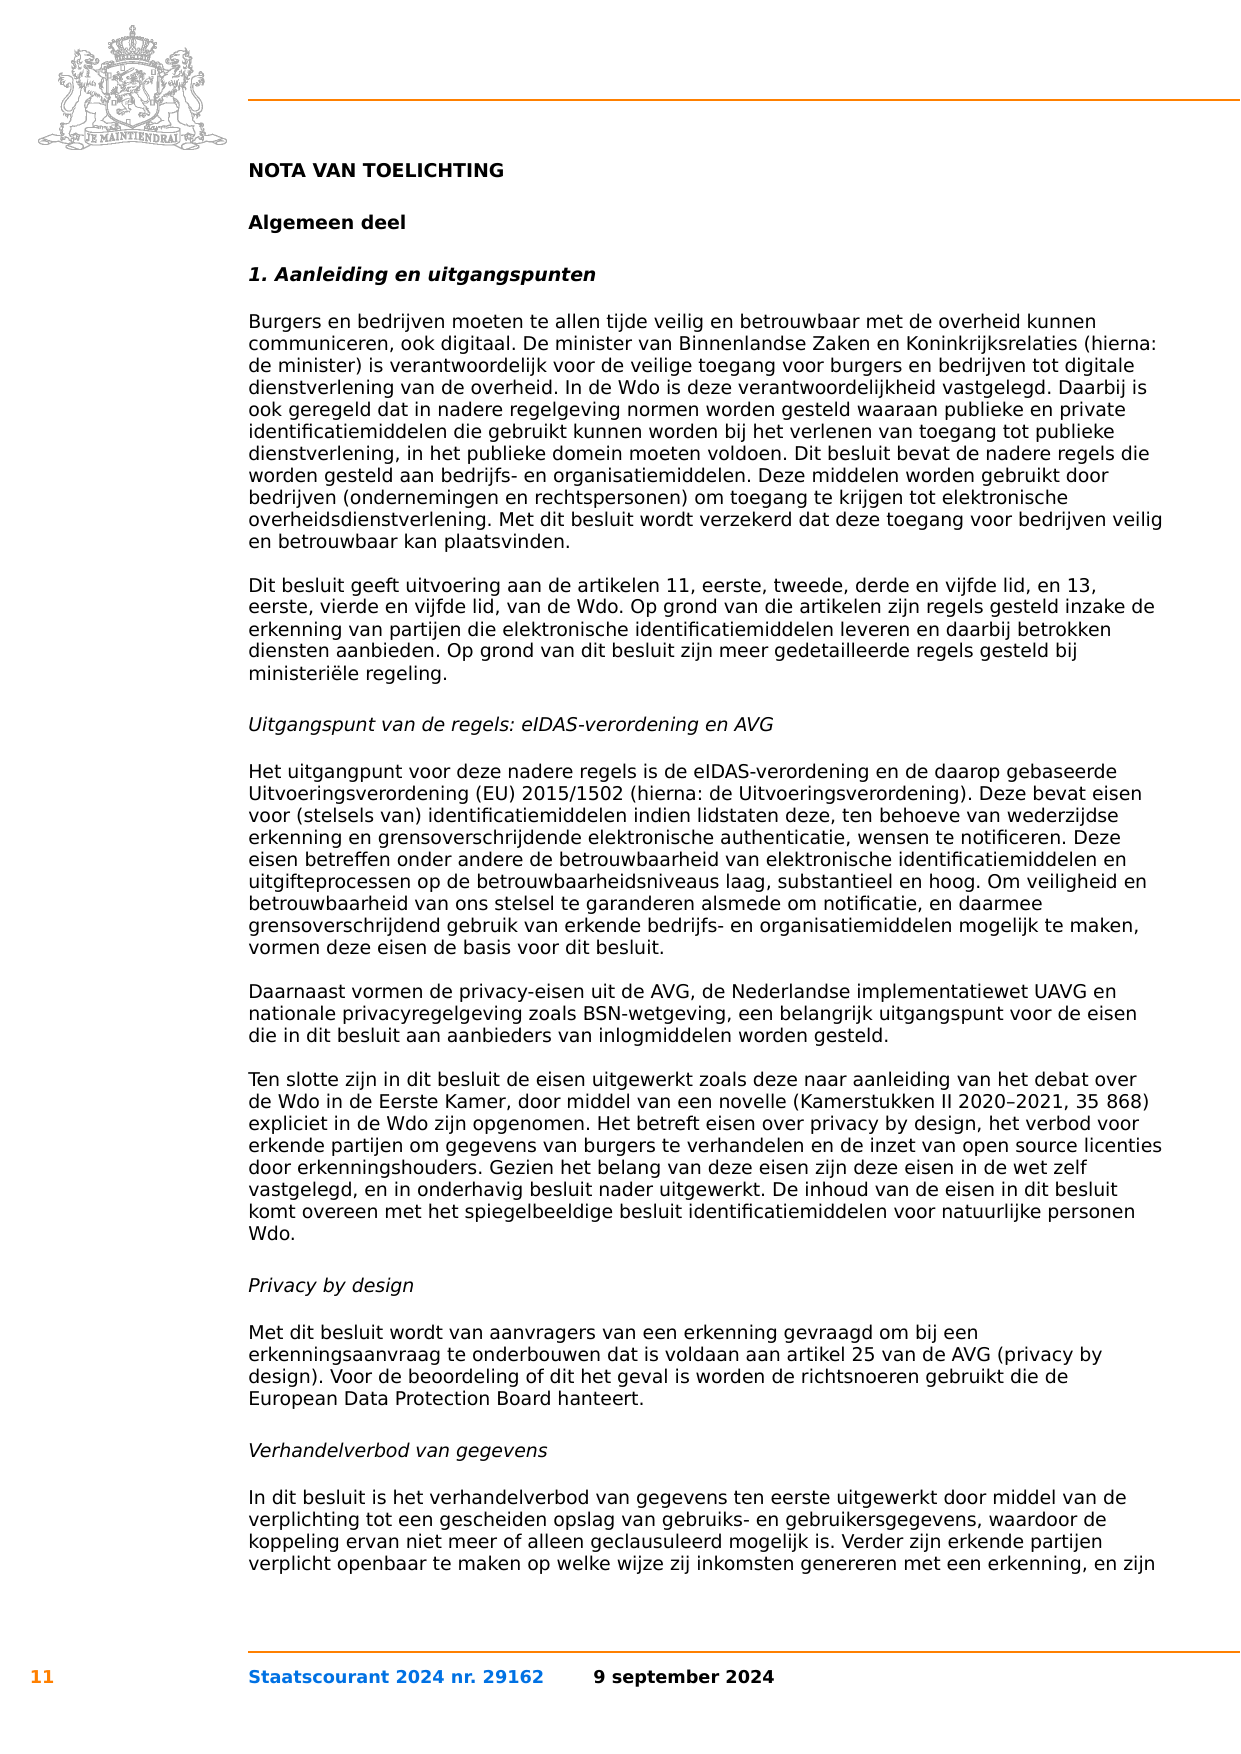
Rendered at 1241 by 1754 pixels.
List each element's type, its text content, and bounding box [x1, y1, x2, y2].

subtitle Privacy by design [248, 1275, 1163, 1297]
text Burgers en bedrijven moeten te allen tijde veilig en betrouwbaar met de overheid kunnen communiceren, ook digitaal. De minister van Binnenlandse Zaken en Koninkrijksrelaties (hierna: de minister) is verantwoordelijk voor de veilige toegang voor burgers en bedrijven tot digitale dienstverlening van de overheid. In de Wdo is deze verantwoordelijkheid vastgelegd. Daarbij is ook geregeld dat in nadere regelgeving normen worden gesteld waaraan publieke en private identificatiemiddelen die gebruikt kunnen worden bij het verlenen van toegang tot publieke dienstverlening, in het publieke domein moeten voldoen. Dit besluit bevat de nadere regels die worden gesteld aan bedrijfs- en organisatiemiddelen. Deze middelen worden gebruikt door bedrijven (ondernemingen en rechtspersonen) om toegang te krijgen tot elektronische overheidsdienstverlening. Met dit besluit wordt verzekerd dat deze toegang voor bedrijven veilig en betrouwbaar kan plaatsvinden. [248, 311, 1163, 553]
picture [38, 25, 227, 150]
text Met dit besluit wordt van aanvragers van een erkenning gevraagd om bij een erkenningsaanvraag te onderbouwen dat is voldaan aan artikel 25 van de AVG (privacy by design). Voor de beoordeling of dit het geval is worden de richtsnoeren gebruikt die de European Data Protection Board hanteert. [248, 1322, 1163, 1409]
subtitle Algemeen deel [248, 212, 1163, 234]
text Het uitgangpunt voor deze nadere regels is de eIDAS-verordening en de daarop gebaseerde Uitvoeringsverordening (EU) 2015/1502 (hierna: de Uitvoeringsverordening). Deze bevat eisen voor (stelsels van) identificatiemiddelen indien lidstaten deze, ten behoeve van wederzijdse erkenning en grensoverschrijdende elektronische authenticatie, wensen te notificeren. Deze eisen betreffen onder andere de betrouwbaarheid van elektronische identificatiemiddelen en uitgifteprocessen op de betrouwbaarheidsniveaus laag, substantieel en hoog. Om veiligheid en betrouwbaarheid van ons stelsel te garanderen alsmede om notificatie, en daarmee grensoverschrijdend gebruik van erkende bedrijfs- en organisatiemiddelen mogelijk te maken, vormen deze eisen de basis voor dit besluit. [248, 761, 1163, 959]
text Ten slotte zijn in dit besluit de eisen uitgewerkt zoals deze naar aanleiding van het debat over de Wdo in de Eerste Kamer, door middel van een novelle (Kamerstukken II 2020–2021, 35 868) expliciet in de Wdo zijn opgenomen. Het betreft eisen over privacy by design, het verbod voor erkende partijen om gegevens van burgers te verhandelen en de inzet van open source licenties door erkenningshouders. Gezien het belang van deze eisen zijn deze eisen in de wet zelf vastgelegd, en in onderhavig besluit nader uitgewerkt. De inhoud van de eisen in dit besluit komt overeen met het spiegelbeeldige besluit identificatiemiddelen voor natuurlijke personen Wdo. [248, 1069, 1163, 1245]
subtitle Verhandelverbod van gegevens [248, 1439, 1163, 1462]
text In dit besluit is het verhandelverbod van gegevens ten eerste uitgewerkt door middel van de verplichting tot een gescheiden opslag van gebruiks- en gebruikersgegevens, waardoor de koppeling ervan niet meer of alleen geclausuleerd mogelijk is. Verder zijn erkende partijen verplicht openbaar te maken op welke wijze zij inkomsten genereren met een erkenning, en zijn [248, 1487, 1163, 1574]
subtitle Uitgangspunt van de regels: eIDAS-verordening en AVG [248, 714, 1163, 736]
text Dit besluit geeft uitvoering aan de artikelen 11, eerste, tweede, derde en vijfde lid, en 13, eerste, vierde en vijfde lid, van de Wdo. Op grond van die artikelen zijn regels gesteld inzake de erkenning van partijen die elektronische identificatiemiddelen leveren en daarbij betrokken diensten aanbieden. Op grond van dit besluit zijn meer gedetailleerde regels gesteld bij ministeriële regeling. [248, 574, 1163, 684]
subtitle 1. Aanleiding en uitgangspunten [248, 264, 1163, 286]
subtitle NOTA VAN TOELICHTING [248, 160, 1163, 182]
text Daarnaast vormen de privacy-eisen uit de AVG, de Nederlandse implementatiewet UAVG en nationale privacyregelgeving zoals BSN-wetgeving, een belangrijk uitgangspunt voor de eisen die in dit besluit aan aanbieders van inlogmiddelen worden gesteld. [248, 981, 1163, 1047]
